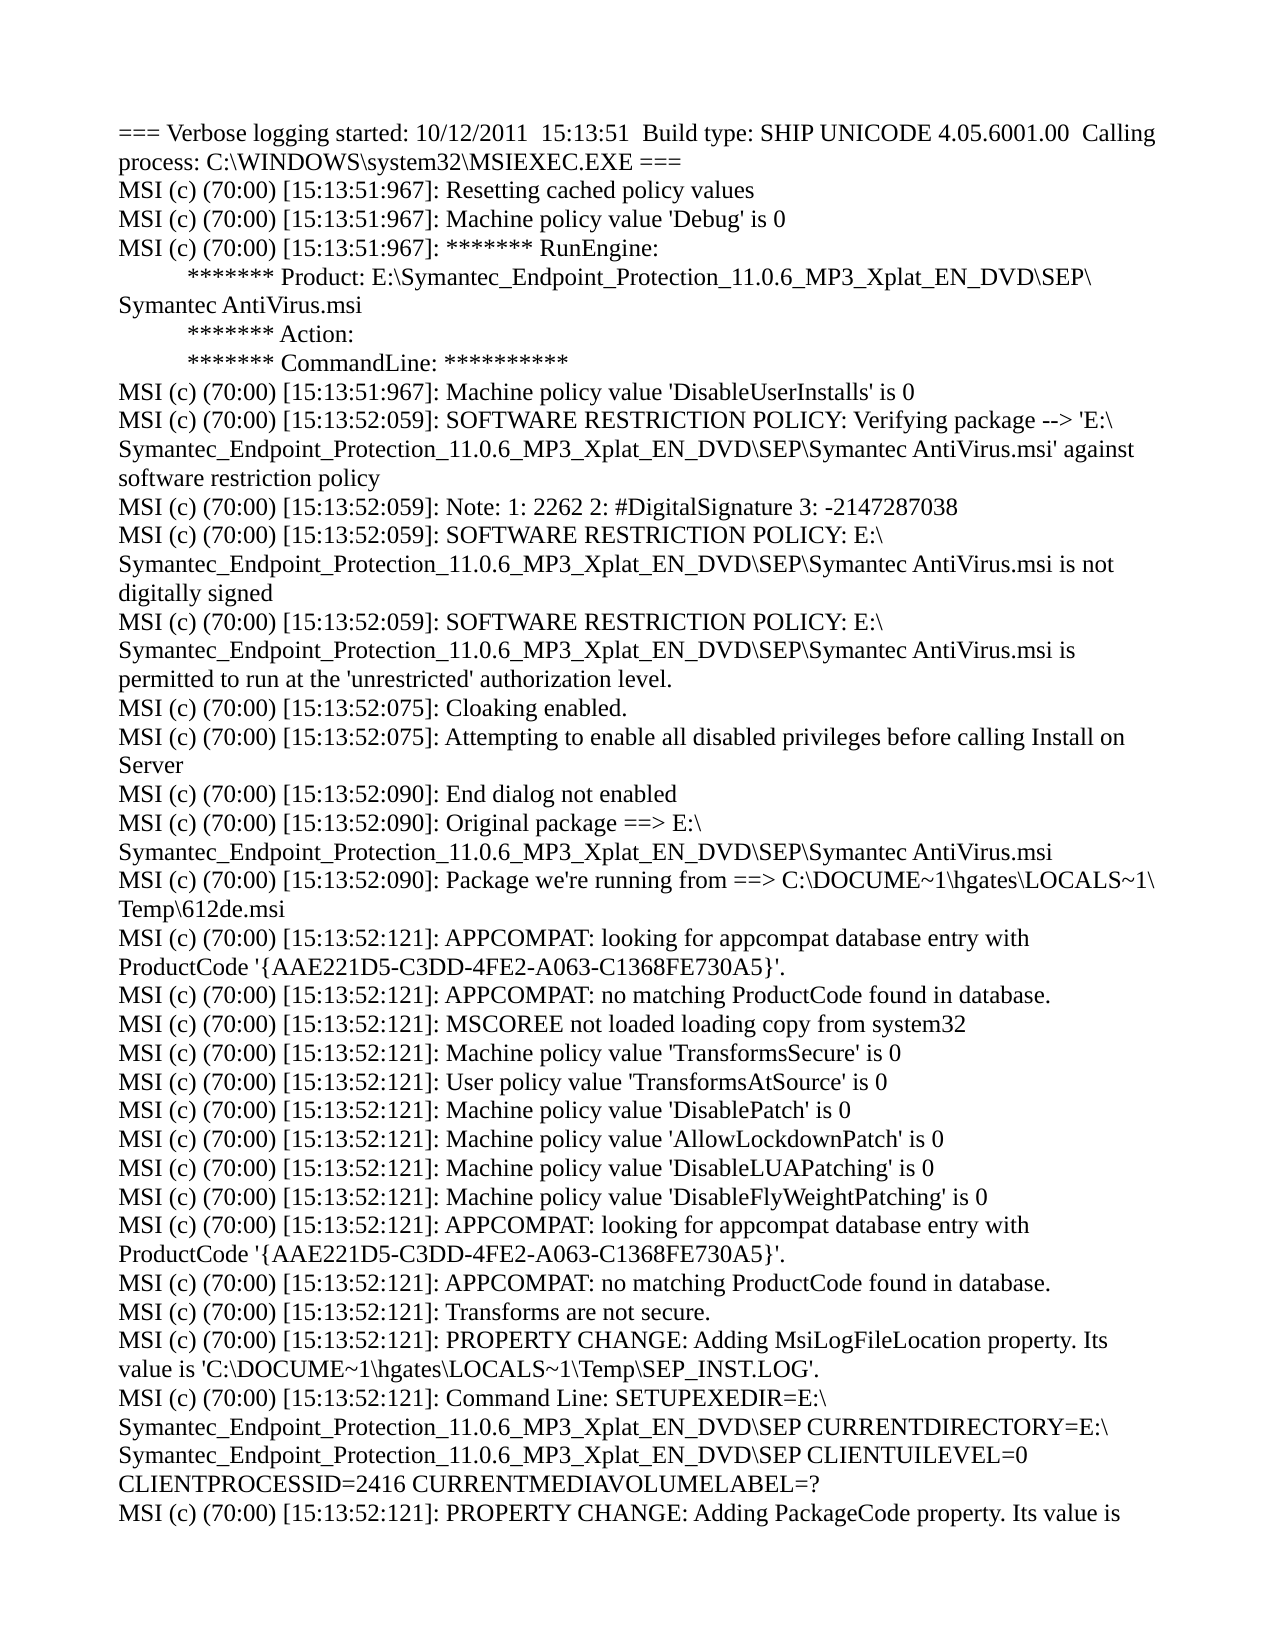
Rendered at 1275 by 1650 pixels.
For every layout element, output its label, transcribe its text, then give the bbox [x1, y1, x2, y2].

text MSI (c) (70:00) [15:13:52:121]: Machine policy value 'TransformsSecure' is 0 [118, 1038, 1157, 1067]
text MSI (c) (70:00) [15:13:52:121]: Machine policy value 'DisableLUAPatching' is 0 [118, 1153, 1157, 1182]
text MSI (c) (70:00) [15:13:51:967]: Machine policy value 'Debug' is 0 [118, 204, 1157, 233]
text MSI (c) (70:00) [15:13:52:121]: APPCOMPAT: no matching ProductCode found in database. [118, 1268, 1157, 1297]
text ******* Product: E:\Symantec_Endpoint_Protection_11.0.6_MP3_Xplat_EN_DVD\SEP\Symantec AntiVirus.msi [118, 262, 1157, 319]
text MSI (c) (70:00) [15:13:51:967]: Resetting cached policy values [118, 176, 1157, 204]
text MSI (c) (70:00) [15:13:52:059]: SOFTWARE RESTRICTION POLICY: E:\Symantec_Endpoint_Protection_11.0.6_MP3_Xplat_EN_DVD\SEP\Symantec AntiVirus.msi is permitted to run at the 'unrestricted' authorization level. [118, 607, 1157, 693]
text MSI (c) (70:00) [15:13:52:121]: PROPERTY CHANGE: Adding PackageCode property. Its value is [118, 1498, 1157, 1527]
text MSI (c) (70:00) [15:13:52:121]: APPCOMPAT: no matching ProductCode found in database. [118, 981, 1157, 1009]
text MSI (c) (70:00) [15:13:52:090]: End dialog not enabled [118, 779, 1157, 808]
text MSI (c) (70:00) [15:13:52:121]: User policy value 'TransformsAtSource' is 0 [118, 1067, 1157, 1096]
text MSI (c) (70:00) [15:13:52:121]: Machine policy value 'AllowLockdownPatch' is 0 [118, 1124, 1157, 1153]
text MSI (c) (70:00) [15:13:52:075]: Cloaking enabled. [118, 693, 1157, 722]
text MSI (c) (70:00) [15:13:52:121]: APPCOMPAT: looking for appcompat database entry with ProductCode '{AAE221D5-C3DD-4FE2-A063-C1368FE730A5}'. [118, 923, 1157, 981]
text MSI (c) (70:00) [15:13:51:967]: ******* RunEngine: [118, 233, 1157, 262]
text ******* Action: [118, 319, 1157, 348]
text MSI (c) (70:00) [15:13:52:121]: MSCOREE not loaded loading copy from system32 [118, 1009, 1157, 1038]
text MSI (c) (70:00) [15:13:51:967]: Machine policy value 'DisableUserInstalls' is 0 [118, 377, 1157, 406]
text MSI (c) (70:00) [15:13:52:121]: APPCOMPAT: looking for appcompat database entry with ProductCode '{AAE221D5-C3DD-4FE2-A063-C1368FE730A5}'. [118, 1211, 1157, 1268]
text ******* CommandLine: ********** [118, 348, 1157, 377]
text MSI (c) (70:00) [15:13:52:121]: PROPERTY CHANGE: Adding MsiLogFileLocation property. Its value is 'C:\DOCUME~1\hgates\LOCALS~1\Temp\SEP_INST.LOG'. [118, 1326, 1157, 1383]
text MSI (c) (70:00) [15:13:52:121]: Command Line: SETUPEXEDIR=E:\Symantec_Endpoint_Protection_11.0.6_MP3_Xplat_EN_DVD\SEP CURRENTDIRECTORY=E:\Symantec_Endpoint_Protection_11.0.6_MP3_Xplat_EN_DVD\SEP CLIENTUILEVEL=0 CLIENTPROCESSID=2416 CURRENTMEDIAVOLUMELABEL=? [118, 1383, 1157, 1498]
text === Verbose logging started: 10/12/2011 15:13:51 Build type: SHIP UNICODE 4.05.6001.00 Calling process: C:\WINDOWS\system32\MSIEXEC.EXE === [118, 118, 1157, 176]
text MSI (c) (70:00) [15:13:52:121]: Machine policy value 'DisableFlyWeightPatching' is 0 [118, 1182, 1157, 1211]
text MSI (c) (70:00) [15:13:52:121]: Machine policy value 'DisablePatch' is 0 [118, 1096, 1157, 1124]
text MSI (c) (70:00) [15:13:52:090]: Original package ==> E:\Symantec_Endpoint_Protection_11.0.6_MP3_Xplat_EN_DVD\SEP\Symantec AntiVirus.msi [118, 808, 1157, 866]
text MSI (c) (70:00) [15:13:52:075]: Attempting to enable all disabled privileges before calling Install on Server [118, 722, 1157, 779]
text MSI (c) (70:00) [15:13:52:090]: Package we're running from ==> C:\DOCUME~1\hgates\LOCALS~1\Temp\612de.msi [118, 866, 1157, 923]
text MSI (c) (70:00) [15:13:52:059]: SOFTWARE RESTRICTION POLICY: E:\Symantec_Endpoint_Protection_11.0.6_MP3_Xplat_EN_DVD\SEP\Symantec AntiVirus.msi is not digitally signed [118, 521, 1157, 607]
text MSI (c) (70:00) [15:13:52:059]: SOFTWARE RESTRICTION POLICY: Verifying package --> 'E:\Symantec_Endpoint_Protection_11.0.6_MP3_Xplat_EN_DVD\SEP\Symantec AntiVirus.msi' against software restriction policy [118, 406, 1157, 492]
text MSI (c) (70:00) [15:13:52:059]: Note: 1: 2262 2: #DigitalSignature 3: -2147287038 [118, 492, 1157, 521]
text MSI (c) (70:00) [15:13:52:121]: Transforms are not secure. [118, 1297, 1157, 1326]
